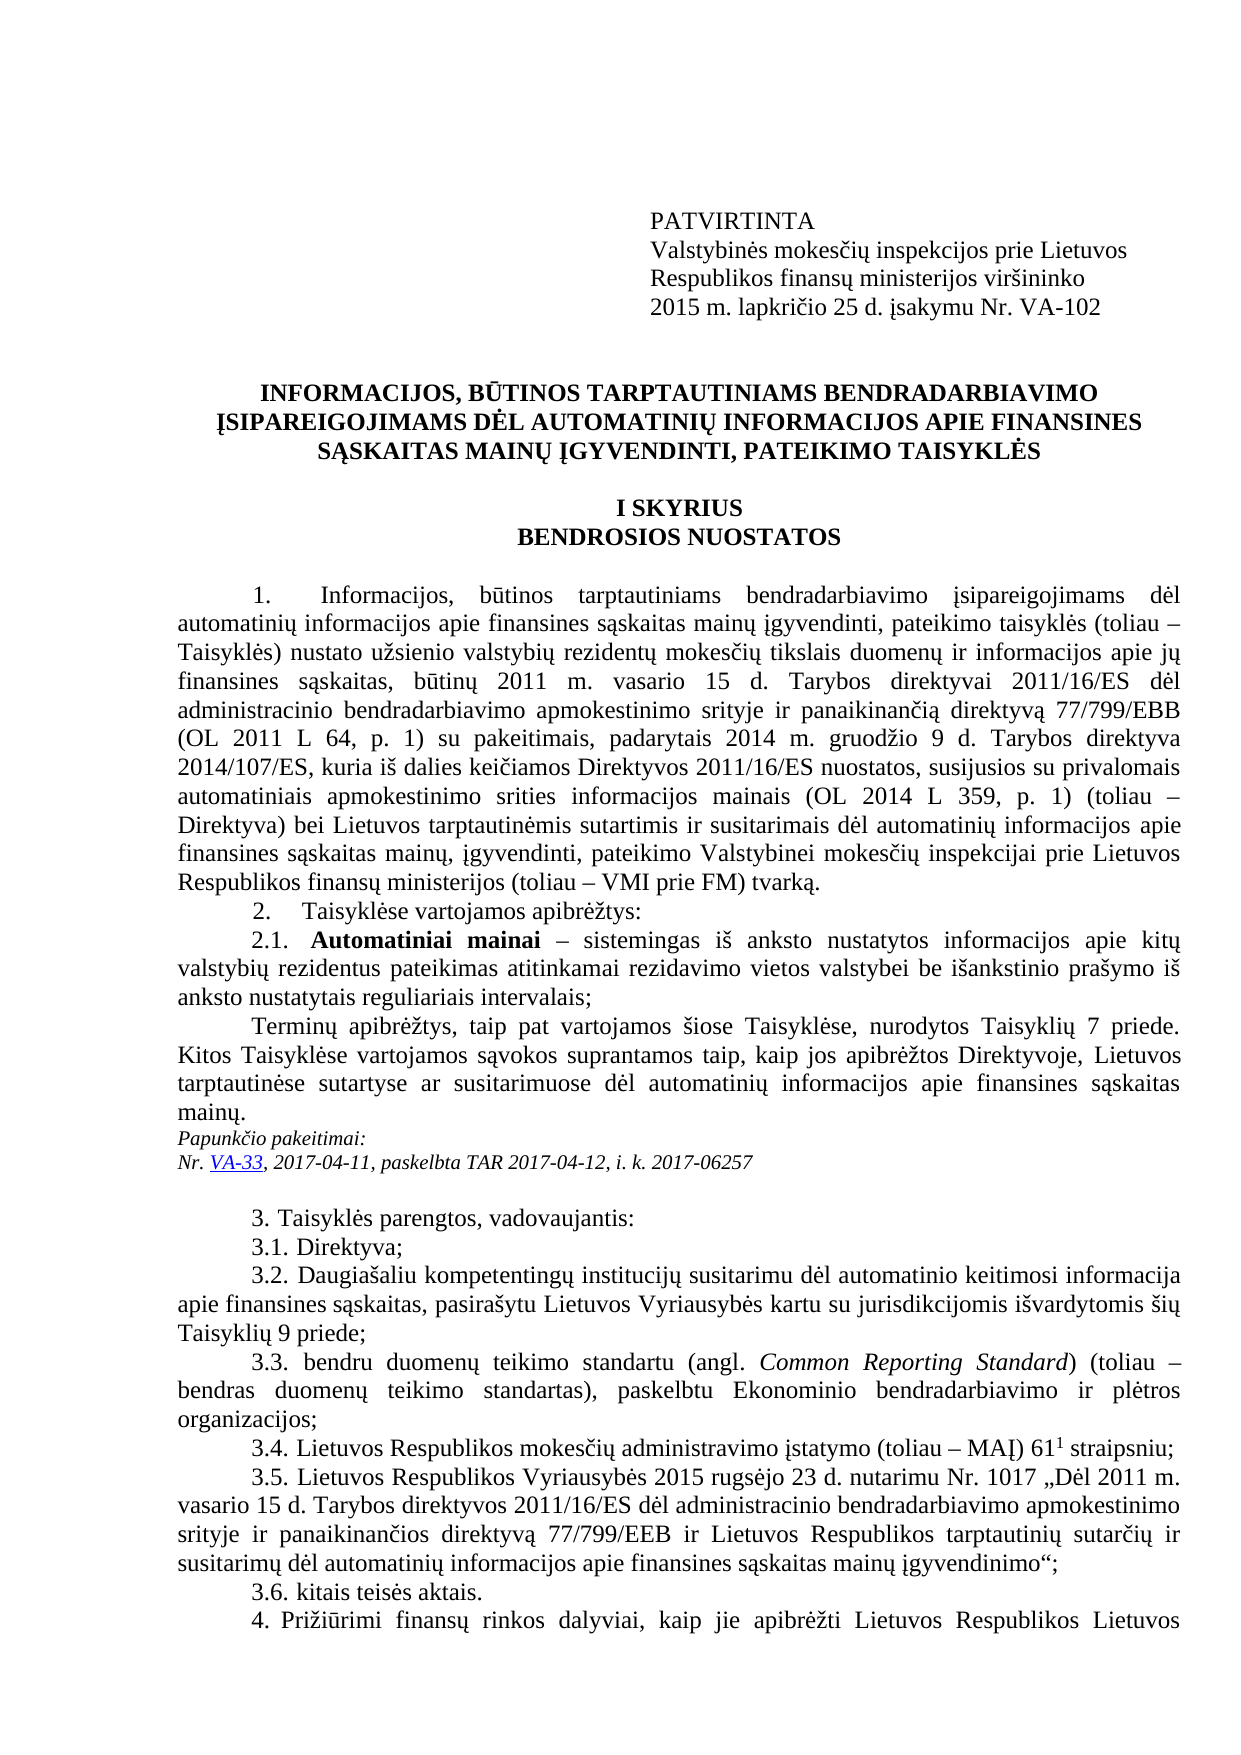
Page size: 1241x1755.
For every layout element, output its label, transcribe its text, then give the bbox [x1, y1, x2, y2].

text 2015 m. lapkričio 25 d. įsakymu Nr. VA-102 [177, 292, 1181, 321]
text 3.5. Lietuvos Respublikos Vyriausybės 2015 rugsėjo 23 d. nutarimu Nr. 1017 „Dėl 2011 m. vasario 15 d. Tarybos direktyvos 2011/16/ES dėl administracinio bendradarbiavimo apmokestinimo srityje ir panaikinančios direktyvą 77/799/EEB ir Lietuvos Respublikos tarptautinių sutarčių ir susitarimų dėl automatinių informacijos apie finansines sąskaitas mainų įgyvendinimo“; [177, 1462, 1181, 1577]
text Valstybinės mokesčių inspekcijos prie Lietuvos [177, 235, 1181, 263]
text BENDROSIOS NUOSTATOS [177, 522, 1181, 551]
text 1. Informacijos, būtinos tarptautiniams bendradarbiavimo įsipareigojimams dėl automatinių informacijos apie finansines sąskaitas mainų įgyvendinti, pateikimo taisyklės (toliau – Taisyklės) nustato užsienio valstybių rezidentų mokesčių tikslais duomenų ir informacijos apie jų finansines sąskaitas, būtinų 2011 m. vasario 15 d. Tarybos direktyvai 2011/16/ES dėl administracinio bendradarbiavimo apmokestinimo srityje ir panaikinančią direktyvą 77/799/EBB (OL 2011 L 64, p. 1) su pakeitimais, padarytais 2014 m. gruodžio 9 d. Tarybos direktyva 2014/107/ES, kuria iš dalies keičiamos Direktyvos 2011/16/ES nuostatos, susijusios su privalomais automatiniais apmokestinimo srities informacijos mainais (OL 2014 L 359, p. 1) (toliau – Direktyva) bei Lietuvos tarptautinėmis sutartimis ir susitarimais dėl automatinių informacijos apie finansines sąskaitas mainų, įgyvendinti, pateikimo Valstybinei mokesčių inspekcijai prie Lietuvos Respublikos finansų ministerijos (toliau – VMI prie FM) tvarką. [177, 580, 1181, 896]
text 3.3. bendru duomenų teikimo standartu (angl. Common Reporting Standard) (toliau – bendras duomenų teikimo standartas), paskelbtu Ekonominio bendradarbiavimo ir plėtros organizacijos; [177, 1347, 1181, 1433]
text 2.1. Automatiniai mainai – sistemingas iš anksto nustatytos informacijos apie kitų valstybių rezidentus pateikimas atitinkamai rezidavimo vietos valstybei be išankstinio prašymo iš anksto nustatytais reguliariais intervalais; [177, 925, 1181, 1011]
text I SKYRIUS [177, 493, 1181, 522]
text 4. Prižiūrimi finansų rinkos dalyviai, kaip jie apibrėžti Lietuvos Respublikos Lietuvos [177, 1605, 1181, 1634]
text 3.6. kitais teisės aktais. [177, 1577, 1181, 1605]
text 3.1. Direktyva; [177, 1232, 1181, 1260]
text 2. Taisyklėse vartojamos apibrėžtys: [177, 896, 1181, 925]
text Respublikos finansų ministerijos viršininko [177, 263, 1181, 292]
text 3.4. Lietuvos Respublikos mokesčių administravimo įstatymo (toliau – MAĮ) 611 straipsniu; [177, 1433, 1181, 1462]
text PATVIRTINTA [177, 206, 1181, 235]
text 3.2. Daugiašaliu kompetentingų institucijų susitarimu dėl automatinio keitimosi informacija apie finansines sąskaitas, pasirašytu Lietuvos Vyriausybės kartu su jurisdikcijomis išvardytomis šių Taisyklių 9 priede; [177, 1260, 1181, 1347]
text 3. Taisyklės parengtos, vadovaujantis: [251, 1203, 1181, 1232]
text Papunkčio pakeitimai: [177, 1126, 1181, 1150]
text Nr. VA-33, 2017-04-11, paskelbta TAR 2017-04-12, i. k. 2017-06257 [177, 1150, 1181, 1174]
text Terminų apibrėžtys, taip pat vartojamos šiose Taisyklėse, nurodytos Taisyklių 7 priede. Kitos Taisyklėse vartojamos sąvokos suprantamos taip, kaip jos apibrėžtos Direktyvoje, Lietuvos tarptautinėse sutartyse ar susitarimuose dėl automatinių informacijos apie finansines sąskaitas mainų. [177, 1011, 1181, 1126]
text INFORMACIJOS, BŪTINOS TARPTAUTINIAMS BENDRADARBIAVIMO ĮSIPAREIGOJIMAMS DĖL AUTOMATINIŲ INFORMACIJOS APIE FINANSINES SĄSKAITAS MAINŲ ĮGYVENDINTI, PATEIKIMO TAISYKLĖS [177, 378, 1181, 465]
